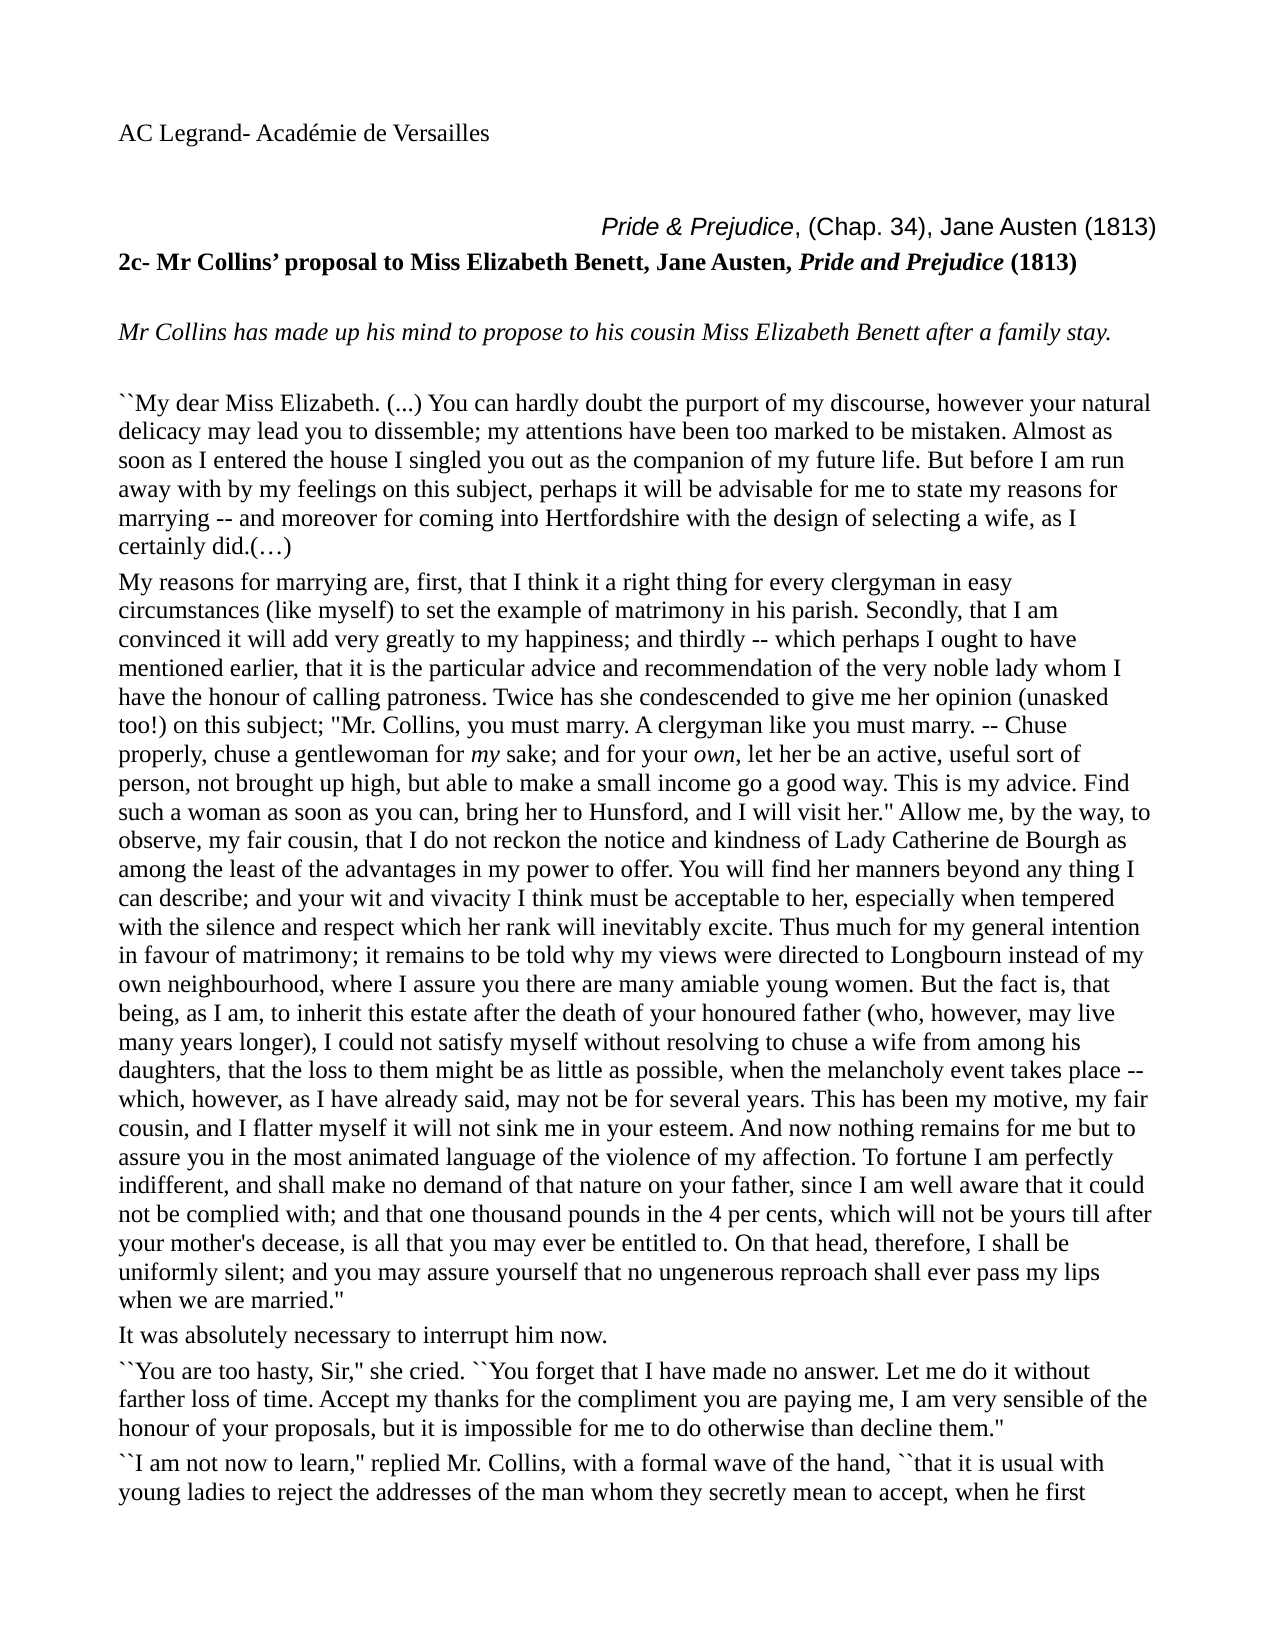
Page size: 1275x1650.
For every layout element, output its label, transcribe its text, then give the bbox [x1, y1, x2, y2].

text ``My dear Miss Elizabeth. (...) You can hardly doubt the purport of my discourse, however your natural delicacy may lead you to dissemble; my attentions have been too marked to be mistaken. Almost as soon as I entered the house I singled you out as the companion of my future life. But before I am run away with by my feelings on this subject, perhaps it will be advisable for me to state my reasons for marrying -- and moreover for coming into Hertfordshire with the design of selecting a wife, as I certainly did.(…) [118, 388, 1157, 560]
text 2c- Mr Collins’ proposal to Miss Elizabeth Benett, Jane Austen, Pride and Prejudice (1813) [118, 247, 1157, 276]
text It was absolutely necessary to interrupt him now. [118, 1321, 1157, 1349]
text My reasons for marrying are, first, that I think it a right thing for every clergyman in easy circumstances (like myself) to set the example of matrimony in his parish. Secondly, that I am convinced it will add very greatly to my happiness; and thirdly -- which perhaps I ought to have mentioned earlier, that it is the particular advice and recommendation of the very noble lady whom I have the honour of calling patroness. Twice has she condescended to give me her opinion (unasked too!) on this subject; "Mr. Collins, you must marry. A clergyman like you must marry. -- Chuse properly, chuse a gentlewoman for my sake; and for your own, let her be an active, useful sort of person, not brought up high, but able to make a small income go a good way. This is my advice. Find such a woman as soon as you can, bring her to Hunsford, and I will visit her." Allow me, by the way, to observe, my fair cousin, that I do not reckon the notice and kindness of Lady Catherine de Bourgh as among the least of the advantages in my power to offer. You will find her manners beyond any thing I can describe; and your wit and vivacity I think must be acceptable to her, especially when tempered with the silence and respect which her rank will inevitably excite. Thus much for my general intention in favour of matrimony; it remains to be told why my views were directed to Longbourn instead of my own neighbourhood, where I assure you there are many amiable young women. But the fact is, that being, as I am, to inherit this estate after the death of your honoured father (who, however, may live many years longer), I could not satisfy myself without resolving to chuse a wife from among his daughters, that the loss to them might be as little as possible, when the melancholy event takes place -- which, however, as I have already said, may not be for several years. This has been my motive, my fair cousin, and I flatter myself it will not sink me in your esteem. And now nothing remains for me but to assure you in the most animated language of the violence of my affection. To fortune I am perfectly indifferent, and shall make no demand of that nature on your father, since I am well aware that it could not be complied with; and that one thousand pounds in the 4 per cents, which will not be yours till after your mother's decease, is all that you may ever be entitled to. On that head, therefore, I shall be uniformly silent; and you may assure yourself that no ungenerous reproach shall ever pass my lips when we are married.'' [118, 567, 1157, 1314]
subtitle Pride & Prejudice, (Chap. 34), Jane Austen (1813) [118, 212, 1157, 240]
text Mr Collins has made up his mind to propose to his cousin Miss Elizabeth Benett after a family stay. [118, 317, 1157, 346]
text ``I am not now to learn,'' replied Mr. Collins, with a formal wave of the hand, ``that it is usual with young ladies to reject the addresses of the man whom they secretly mean to accept, when he first [118, 1448, 1157, 1506]
text ``You are too hasty, Sir,'' she cried. ``You forget that I have made no answer. Let me do it without farther loss of time. Accept my thanks for the compliment you are paying me, I am very sensible of the honour of your proposals, but it is impossible for me to do otherwise than decline them.'' [118, 1356, 1157, 1442]
